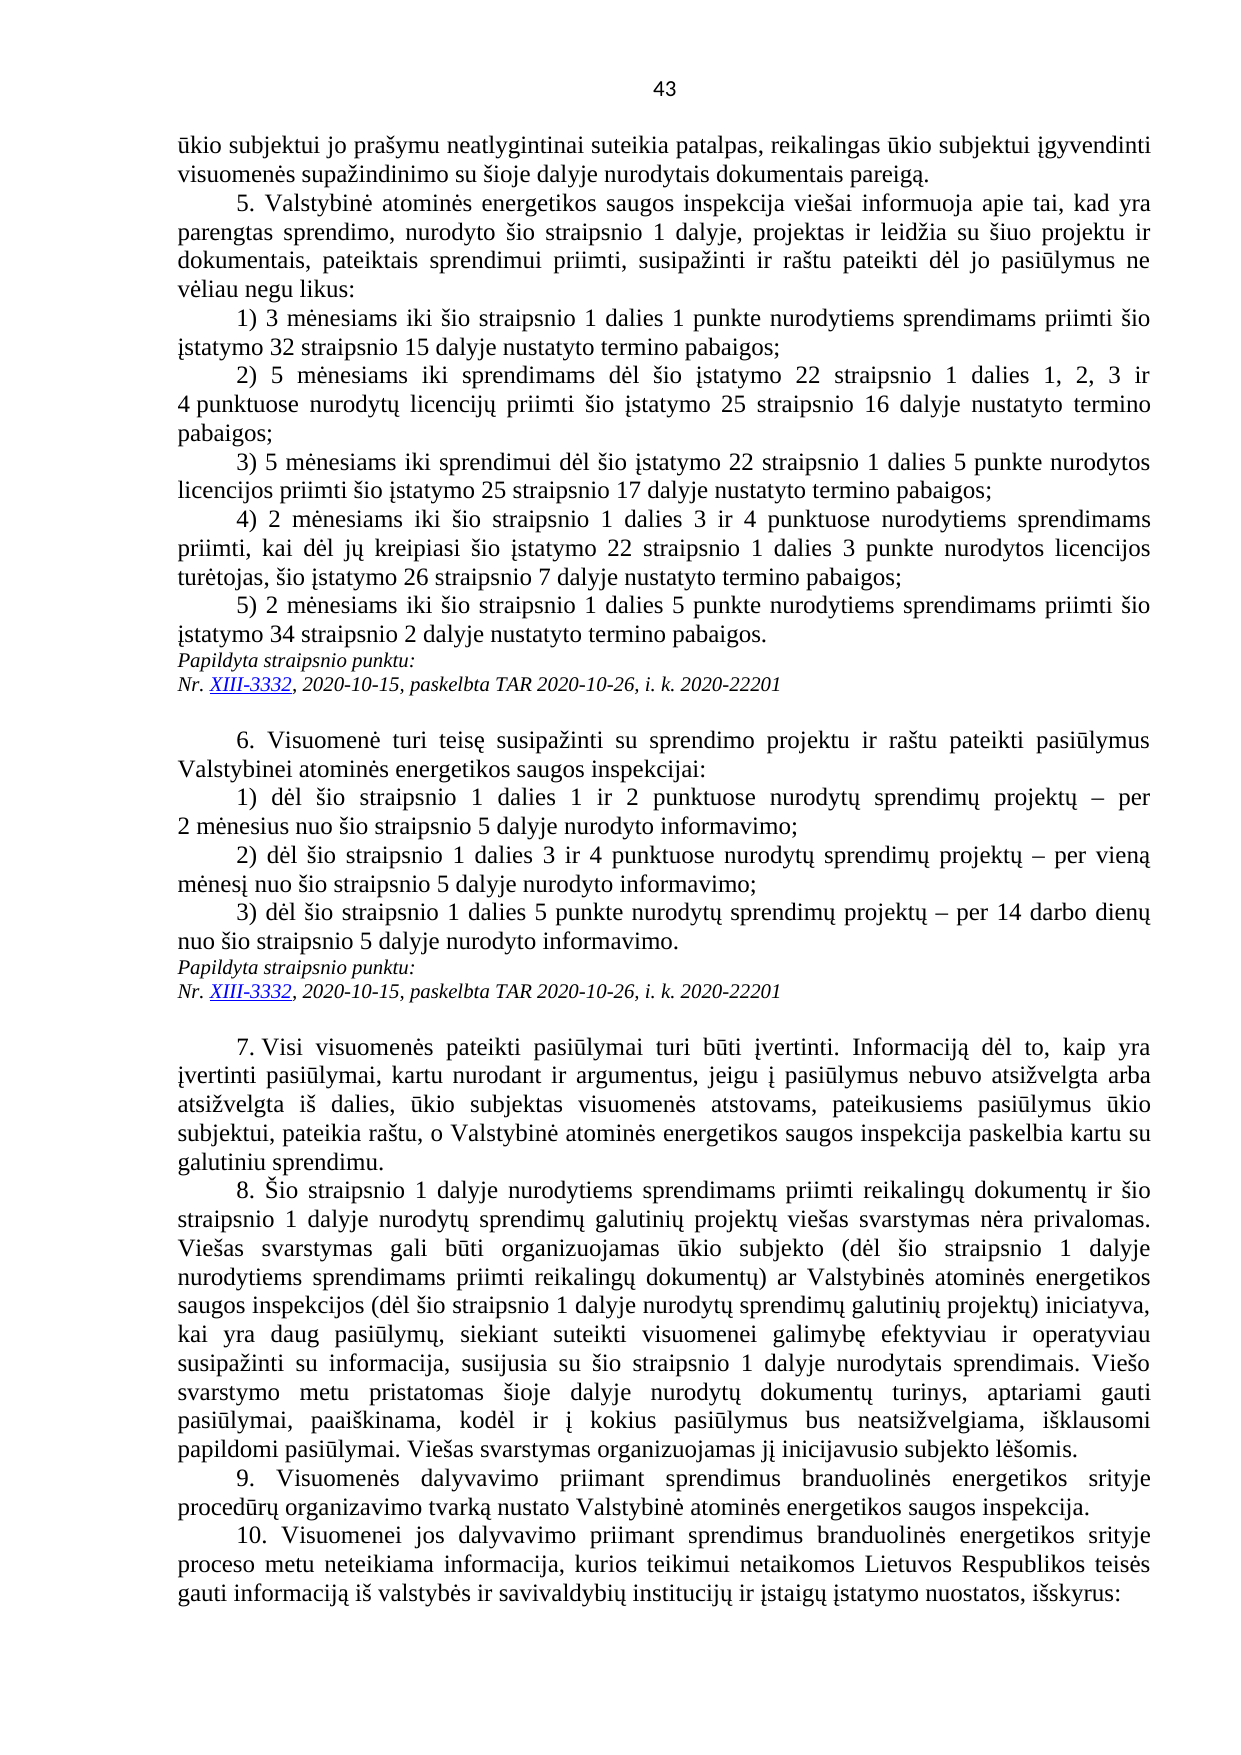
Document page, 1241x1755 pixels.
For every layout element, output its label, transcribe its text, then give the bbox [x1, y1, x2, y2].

text 2) dėl šio straipsnio 1 dalies 3 ir 4 punktuose nurodytų sprendimų projektų – per vieną mėnesį nuo šio straipsnio 5 dalyje nurodyto informavimo; [177, 840, 1152, 897]
text Papildyta straipsnio punktu: [177, 648, 1152, 672]
text Nr. XIII-3332, 2020-10-15, paskelbta TAR 2020-10-26, i. k. 2020-22201 [177, 672, 1152, 696]
text 6. Visuomenė turi teisę susipažinti su sprendimo projektu ir raštu pateikti pasiūlymus Valstybinei atominės energetikos saugos inspekcijai: [177, 725, 1152, 782]
text Papildyta straipsnio punktu: [177, 955, 1152, 979]
text ūkio subjektui jo prašymu neatlygintinai suteikia patalpas, reikalingas ūkio subjektui įgyvendinti visuomenės supažindinimo su šioje dalyje nurodytais dokumentais pareigą. [177, 131, 1152, 188]
text 10. Visuomenei jos dalyvavimo priimant sprendimus branduolinės energetikos srityje proceso metu neteikiama informacija, kurios teikimui netaikomos Lietuvos Respublikos teisės gauti informaciją iš valstybės ir savivaldybių institucijų ir įstaigų įstatymo nuostatos, išskyrus: [177, 1521, 1152, 1607]
text Nr. XIII-3332, 2020-10-15, paskelbta TAR 2020-10-26, i. k. 2020-22201 [177, 979, 1152, 1003]
text 4) 2 mėnesiams iki šio straipsnio 1 dalies 3 ir 4 punktuose nurodytiems sprendimams priimti, kai dėl jų kreipiasi šio įstatymo 22 straipsnio 1 dalies 3 punkte nurodytos licencijos turėtojas, šio įstatymo 26 straipsnio 7 dalyje nustatyto termino pabaigos; [177, 504, 1152, 591]
text 9. Visuomenės dalyvavimo priimant sprendimus branduolinės energetikos srityje procedūrų organizavimo tvarką nustato Valstybinė atominės energetikos saugos inspekcija. [177, 1463, 1152, 1521]
text 1) dėl šio straipsnio 1 dalies 1 ir 2 punktuose nurodytų sprendimų projektų – per 2 mėnesius nuo šio straipsnio 5 dalyje nurodyto informavimo; [177, 782, 1152, 840]
text 1) 3 mėnesiams iki šio straipsnio 1 dalies 1 punkte nurodytiems sprendimams priimti šio įstatymo 32 straipsnio 15 dalyje nustatyto termino pabaigos; [177, 303, 1152, 361]
text 3) dėl šio straipsnio 1 dalies 5 punkte nurodytų sprendimų projektų – per 14 darbo dienų nuo šio straipsnio 5 dalyje nurodyto informavimo. [177, 897, 1152, 955]
text 5) 2 mėnesiams iki šio straipsnio 1 dalies 5 punkte nurodytiems sprendimams priimti šio įstatymo 34 straipsnio 2 dalyje nustatyto termino pabaigos. [177, 591, 1152, 648]
text 8. Šio straipsnio 1 dalyje nurodytiems sprendimams priimti reikalingų dokumentų ir šio straipsnio 1 dalyje nurodytų sprendimų galutinių projektų viešas svarstymas nėra privalomas. Viešas svarstymas gali būti organizuojamas ūkio subjekto (dėl šio straipsnio 1 dalyje nurodytiems sprendimams priimti reikalingų dokumentų) ar Valstybinės atominės energetikos saugos inspekcijos (dėl šio straipsnio 1 dalyje nurodytų sprendimų galutinių projektų) iniciatyva, kai yra daug pasiūlymų, siekiant suteikti visuomenei galimybę efektyviau ir operatyviau susipažinti su informacija, susijusia su šio straipsnio 1 dalyje nurodytais sprendimais. Viešo svarstymo metu pristatomas šioje dalyje nurodytų dokumentų turinys, aptariami gauti pasiūlymai, paaiškinama, kodėl ir į kokius pasiūlymus bus neatsižvelgiama, išklausomi papildomi pasiūlymai. Viešas svarstymas organizuojamas jį inicijavusio subjekto lėšomis. [177, 1176, 1152, 1463]
text 3) 5 mėnesiams iki sprendimui dėl šio įstatymo 22 straipsnio 1 dalies 5 punkte nurodytos licencijos priimti šio įstatymo 25 straipsnio 17 dalyje nustatyto termino pabaigos; [177, 447, 1152, 504]
text 2) 5 mėnesiams iki sprendimams dėl šio įstatymo 22 straipsnio 1 dalies 1, 2, 3 ir 4 punktuose nurodytų licencijų priimti šio įstatymo 25 straipsnio 16 dalyje nustatyto termino pabaigos; [177, 361, 1152, 447]
text 7. Visi visuomenės pateikti pasiūlymai turi būti įvertinti. Informaciją dėl to, kaip yra įvertinti pasiūlymai, kartu nurodant ir argumentus, jeigu į pasiūlymus nebuvo atsižvelgta arba atsižvelgta iš dalies, ūkio subjektas visuomenės atstovams, pateikusiems pasiūlymus ūkio subjektui, pateikia raštu, o Valstybinė atominės energetikos saugos inspekcija paskelbia kartu su galutiniu sprendimu. [177, 1032, 1152, 1176]
text 5. Valstybinė atominės energetikos saugos inspekcija viešai informuoja apie tai, kad yra parengtas sprendimo, nurodyto šio straipsnio 1 dalyje, projektas ir leidžia su šiuo projektu ir dokumentais, pateiktais sprendimui priimti, susipažinti ir raštu pateikti dėl jo pasiūlymus ne vėliau negu likus: [177, 188, 1152, 303]
